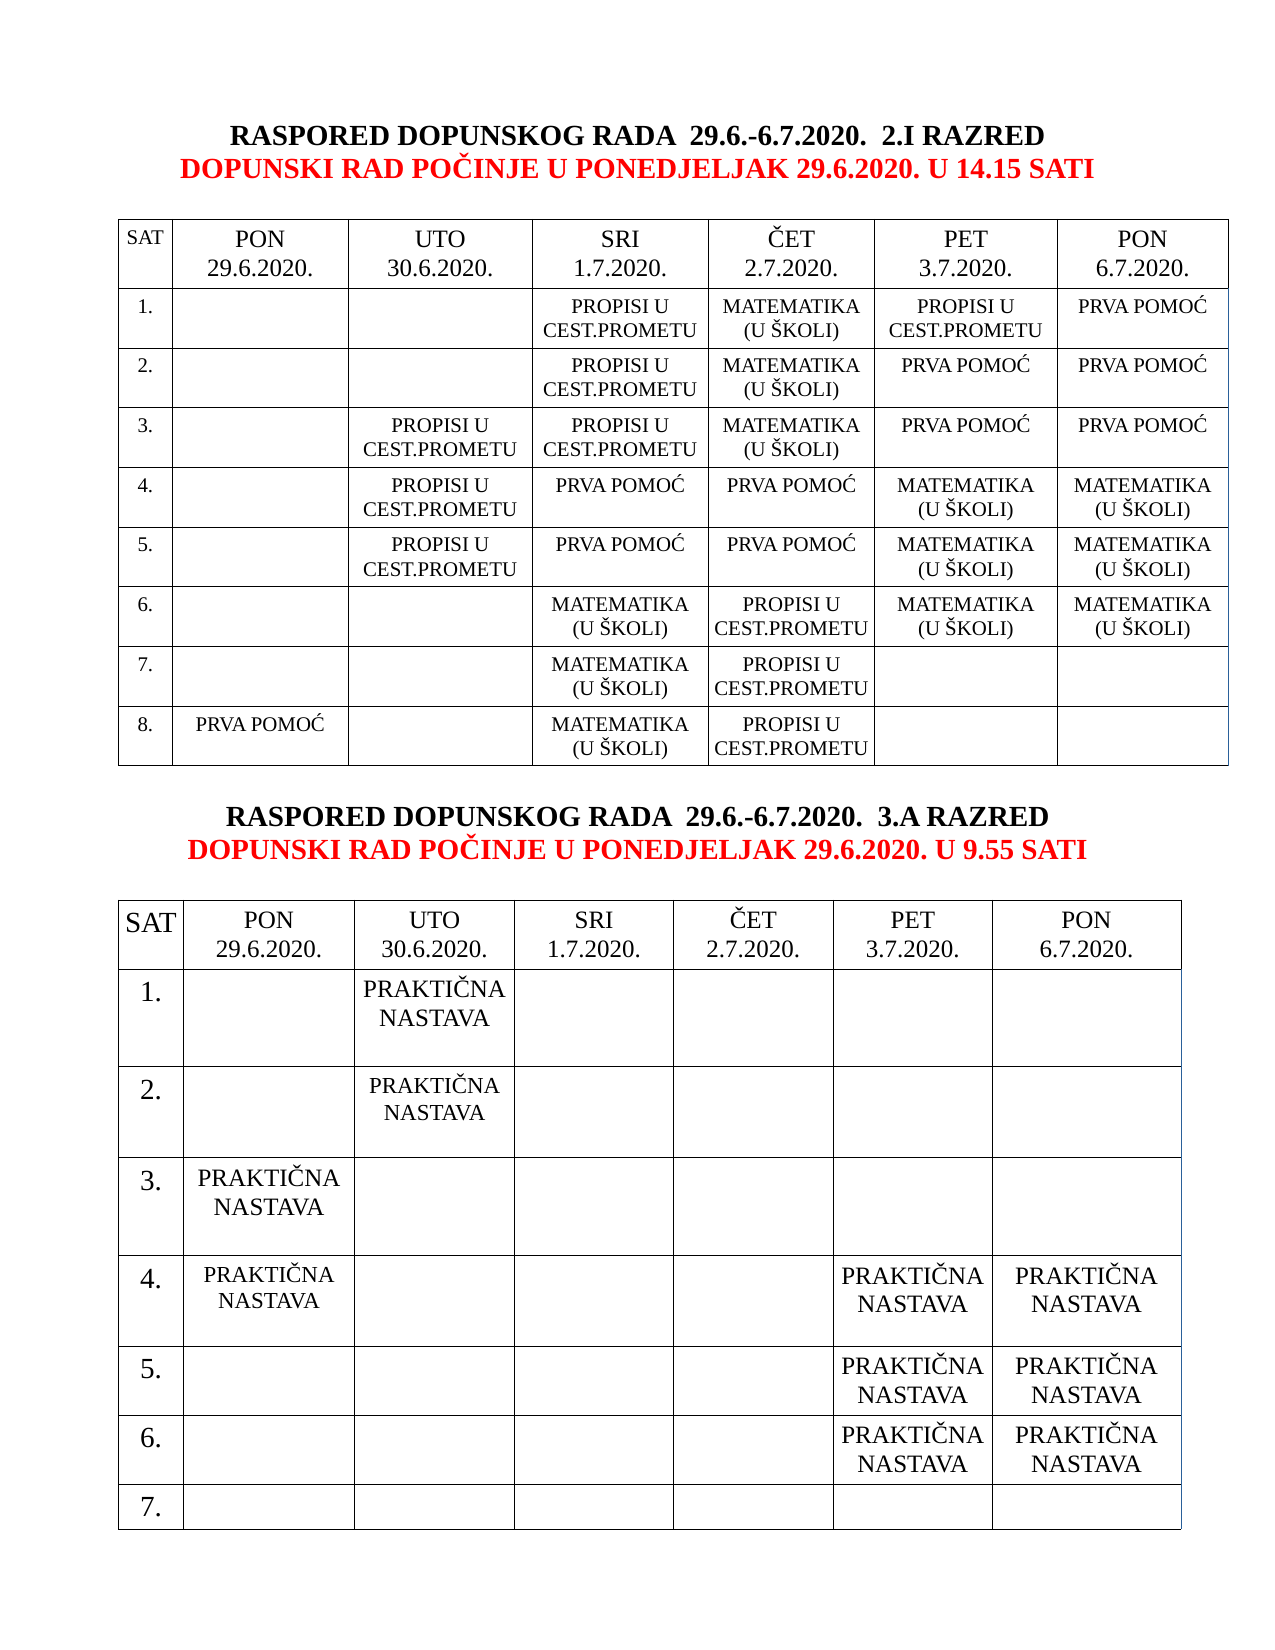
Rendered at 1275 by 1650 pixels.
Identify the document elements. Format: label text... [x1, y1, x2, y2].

table_cell MATEMATIKA (U ŠKOLI) [709, 349, 874, 407]
table_cell MATEMATIKA (U ŠKOLI) [709, 289, 874, 347]
table_cell MATEMATIKA (U ŠKOLI) [709, 408, 874, 467]
text RASPORED DOPUNSKOG RADA 29.6.-6.7.2020. 3.A RAZRED [118, 799, 1157, 832]
table_cell PRAKTIČNA NASTAVA [184, 1256, 354, 1346]
text RASPORED DOPUNSKOG RADA 29.6.-6.7.2020. 2.I RAZRED [118, 118, 1157, 152]
table_cell MATEMATIKA (U ŠKOLI) [533, 647, 708, 706]
table_cell [355, 1485, 514, 1529]
table_header ČET 2.7.2020. [674, 901, 833, 969]
table_cell [349, 289, 532, 347]
table_cell [993, 1158, 1181, 1255]
table_cell [173, 587, 348, 646]
table_cell [173, 528, 348, 586]
table_cell MATEMATIKA (U ŠKOLI) [875, 587, 1057, 646]
table_header SAT [119, 220, 172, 288]
table_cell [674, 970, 833, 1066]
text DOPUNSKI RAD POČINJE U PONEDJELJAK 29.6.2020. U 9.55 SATI [118, 832, 1157, 866]
table_cell PROPISI U CEST.PROMETU [533, 349, 708, 407]
table_cell MATEMATIKA (U ŠKOLI) [875, 468, 1057, 527]
table_cell [674, 1158, 833, 1255]
table_header SRI 1.7.2020. [533, 220, 708, 288]
table_cell 1. [119, 970, 183, 1066]
table_cell 7. [119, 1485, 183, 1529]
table_cell PROPISI U CEST.PROMETU [349, 408, 532, 467]
table_cell 5. [119, 1347, 183, 1414]
table_header PON 29.6.2020. [184, 901, 354, 969]
table_cell PROPISI U CEST.PROMETU [349, 528, 532, 586]
table_cell [515, 1485, 673, 1529]
table_cell [674, 1416, 833, 1484]
table_cell 6. [119, 587, 172, 646]
table_cell PRVA POMOĆ [709, 528, 874, 586]
table_cell [349, 349, 532, 407]
table_cell PRAKTIČNA NASTAVA [993, 1256, 1181, 1346]
table_cell [355, 1347, 514, 1414]
table_cell MATEMATIKA (U ŠKOLI) [533, 707, 708, 765]
table_cell PROPISI U CEST.PROMETU [709, 647, 874, 706]
table_cell PROPISI U CEST.PROMETU [875, 289, 1057, 347]
table_cell [993, 1067, 1181, 1157]
table_header PET 3.7.2020. [875, 220, 1057, 288]
table_cell PRAKTIČNA NASTAVA [993, 1416, 1181, 1484]
table_cell MATEMATIKA (U ŠKOLI) [875, 528, 1057, 586]
table_cell [349, 647, 532, 706]
table_cell [184, 1485, 354, 1529]
table_cell 4. [119, 1256, 183, 1346]
table_cell [674, 1485, 833, 1529]
table_cell PRVA POMOĆ [533, 528, 708, 586]
table_cell [834, 1067, 992, 1157]
table_cell PROPISI U CEST.PROMETU [533, 408, 708, 467]
table_header PON 6.7.2020. [1058, 220, 1228, 288]
table_cell 3. [119, 1158, 183, 1255]
table_cell [1058, 707, 1228, 765]
table_cell [349, 707, 532, 765]
table_cell [515, 970, 673, 1066]
table_cell PROPISI U CEST.PROMETU [533, 289, 708, 347]
table_cell [674, 1067, 833, 1157]
table_cell MATEMATIKA (U ŠKOLI) [1058, 528, 1228, 586]
table_cell 4. [119, 468, 172, 527]
table_cell PRAKTIČNA NASTAVA [834, 1347, 992, 1414]
table_cell PROPISI U CEST.PROMETU [349, 468, 532, 527]
table_cell MATEMATIKA (U ŠKOLI) [1058, 468, 1228, 527]
table_cell PRVA POMOĆ [875, 349, 1057, 407]
table_cell 1. [119, 289, 172, 347]
table_cell [184, 1347, 354, 1414]
table_cell [184, 970, 354, 1066]
table_cell PRAKTIČNA NASTAVA [834, 1416, 992, 1484]
table_cell 2. [119, 349, 172, 407]
table_cell [875, 647, 1057, 706]
table_cell [834, 1158, 992, 1255]
table_cell [355, 1416, 514, 1484]
table_cell PRVA POMOĆ [1058, 349, 1228, 407]
table_cell [875, 707, 1057, 765]
table_cell [515, 1416, 673, 1484]
table_cell PRVA POMOĆ [709, 468, 874, 527]
table_cell [173, 468, 348, 527]
table_cell [515, 1067, 673, 1157]
table_header PON 29.6.2020. [173, 220, 348, 288]
table_cell [184, 1416, 354, 1484]
table_cell [834, 970, 992, 1066]
table_cell [173, 289, 348, 347]
table_cell PRAKTIČNA NASTAVA [355, 970, 514, 1066]
table_cell PRAKTIČNA NASTAVA [993, 1347, 1181, 1414]
table_cell [355, 1158, 514, 1255]
table_cell 6. [119, 1416, 183, 1484]
table_header PON 6.7.2020. [993, 901, 1181, 969]
table_header PET 3.7.2020. [834, 901, 992, 969]
table_cell [349, 587, 532, 646]
table_cell PRVA POMOĆ [533, 468, 708, 527]
table_cell [993, 1485, 1181, 1529]
table_cell MATEMATIKA (U ŠKOLI) [533, 587, 708, 646]
table_cell [173, 647, 348, 706]
table_cell [173, 349, 348, 407]
table_cell PRAKTIČNA NASTAVA [355, 1067, 514, 1157]
table_header SRI 1.7.2020. [515, 901, 673, 969]
table_header SAT [119, 901, 183, 969]
table_header UTO 30.6.2020. [349, 220, 532, 288]
table_cell PRVA POMOĆ [1058, 289, 1228, 347]
table_cell PRVA POMOĆ [1058, 408, 1228, 467]
table_cell PRVA POMOĆ [173, 707, 348, 765]
table_cell 5. [119, 528, 172, 586]
table_cell [515, 1256, 673, 1346]
text DOPUNSKI RAD POČINJE U PONEDJELJAK 29.6.2020. U 14.15 SATI [118, 152, 1157, 185]
table_cell [993, 970, 1181, 1066]
table_cell PROPISI U CEST.PROMETU [709, 707, 874, 765]
table_cell PRVA POMOĆ [875, 408, 1057, 467]
table_cell 8. [119, 707, 172, 765]
table_cell PRAKTIČNA NASTAVA [184, 1158, 354, 1255]
table_cell [515, 1347, 673, 1414]
table_cell MATEMATIKA (U ŠKOLI) [1058, 587, 1228, 646]
table_header ČET 2.7.2020. [709, 220, 874, 288]
table_cell [173, 408, 348, 467]
table_cell 3. [119, 408, 172, 467]
table_cell PRAKTIČNA NASTAVA [834, 1256, 992, 1346]
table_cell [355, 1256, 514, 1346]
table_cell [834, 1485, 992, 1529]
table_cell 7. [119, 647, 172, 706]
table_cell [184, 1067, 354, 1157]
table_cell [1058, 647, 1228, 706]
table_cell [674, 1347, 833, 1414]
table_cell 2. [119, 1067, 183, 1157]
table_cell PROPISI U CEST.PROMETU [709, 587, 874, 646]
table_cell [674, 1256, 833, 1346]
table_cell [515, 1158, 673, 1255]
table_header UTO 30.6.2020. [355, 901, 514, 969]
